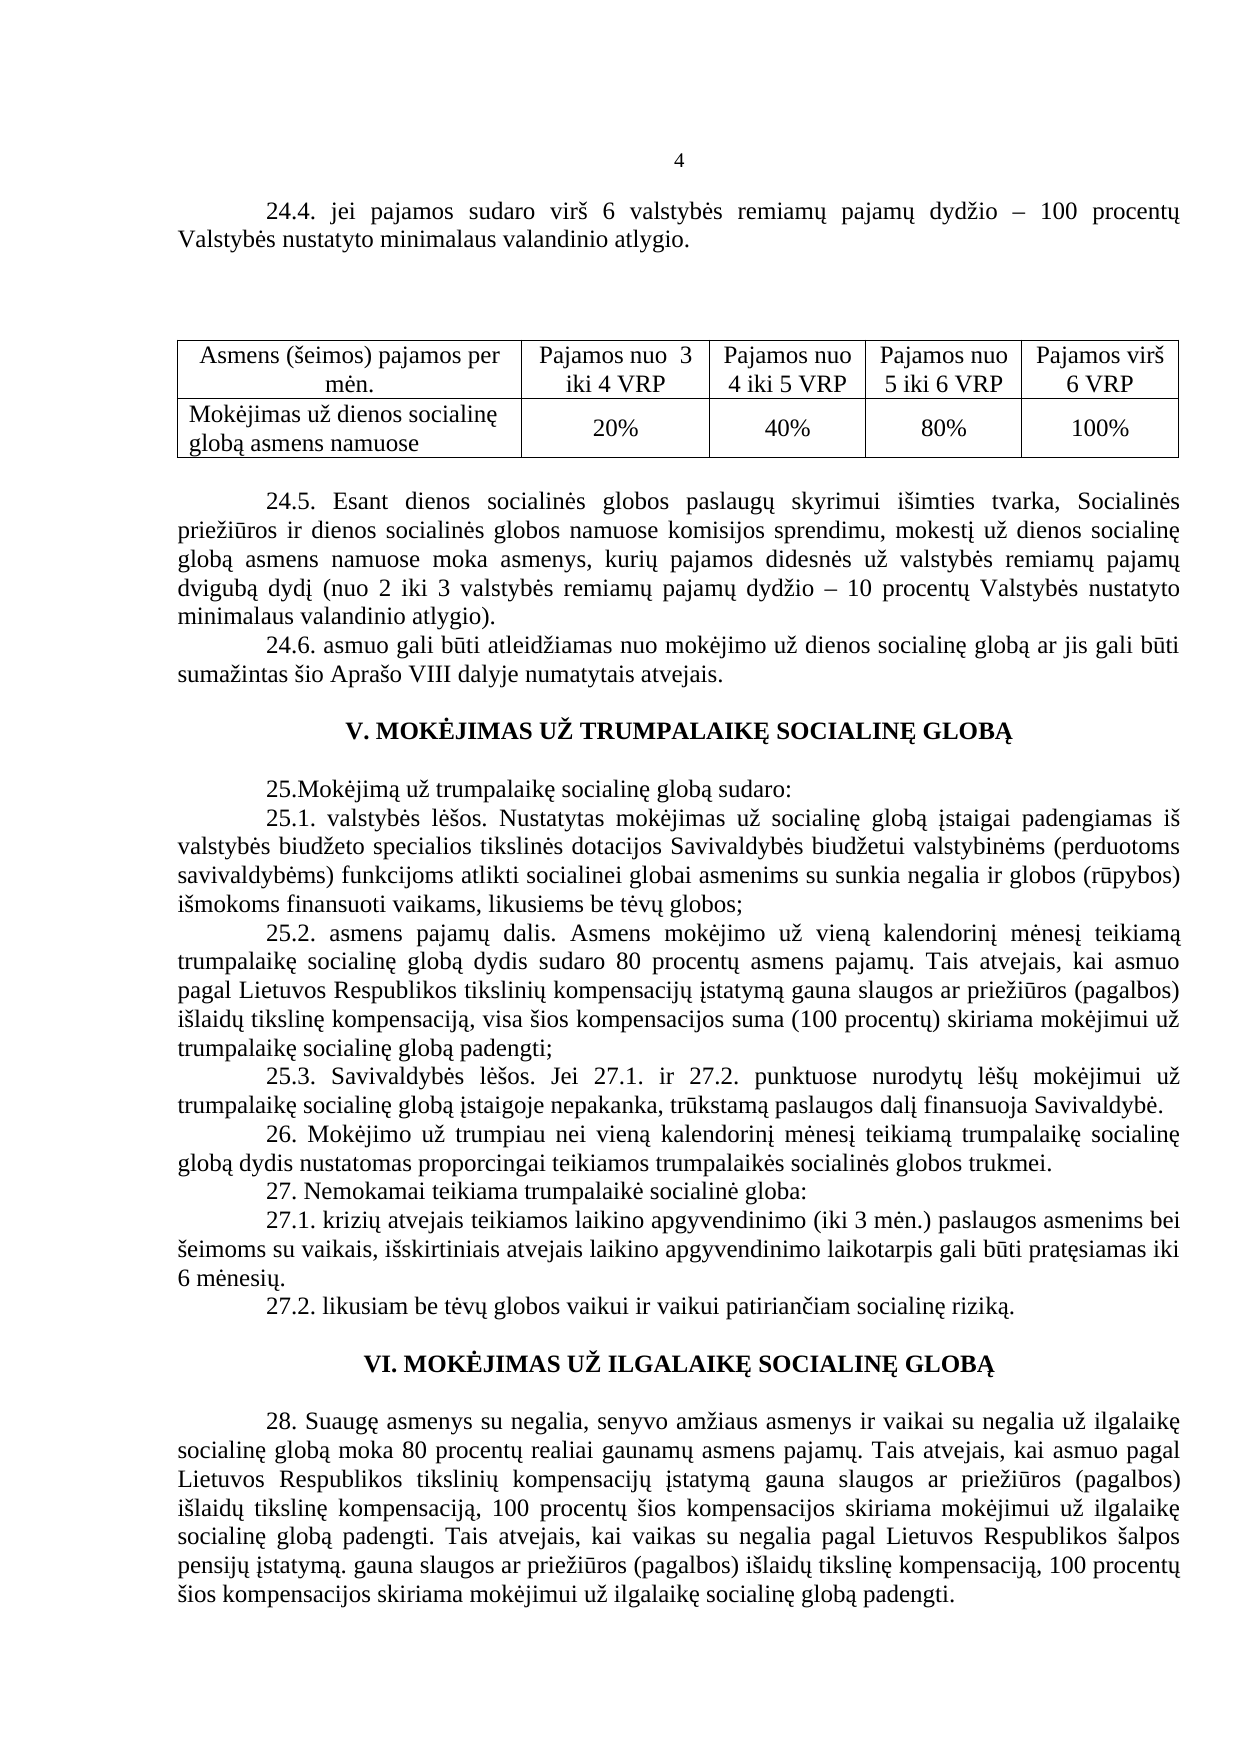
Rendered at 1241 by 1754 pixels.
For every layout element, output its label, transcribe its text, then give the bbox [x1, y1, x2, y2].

text 27.2. likusiam be tėvų globos vaikui ir vaikui patiriančiam socialinę riziką. [266, 1291, 1181, 1320]
text 24.6. asmuo gali būti atleidžiamas nuo mokėjimo už dienos socialinę globą ar jis gali būti sumažintas šio Aprašo VIII dalyje numatytais atvejais. [177, 630, 1181, 688]
text 25.Mokėjimą už trumpalaikę socialinę globą sudaro: [266, 774, 1181, 803]
text V. MOKĖJIMAS UŽ TRUMPALAIKĘ SOCIALINĘ GLOBĄ [177, 716, 1181, 745]
table_cell 100% [1022, 399, 1178, 457]
text 25.1. valstybės lėšos. Nustatytas mokėjimas už socialinę globą įstaigai padengiamas iš valstybės biudžeto specialios tikslinės dotacijos Savivaldybės biudžetui valstybinėms (perduotoms savivaldybėms) funkcijoms atlikti socialinei globai asmenims su sunkia negalia ir globos (rūpybos) išmokoms finansuoti vaikams, likusiems be tėvų globos; [177, 803, 1181, 918]
text VI. MOKĖJIMAS UŽ ILGALAIKĘ SOCIALINĘ GLOBĄ [177, 1349, 1181, 1378]
text 25.2. asmens pajamų dalis. Asmens mokėjimo už vieną kalendorinį mėnesį teikiamą trumpalaikę socialinę globą dydis sudaro 80 procentų asmens pajamų. Tais atvejais, kai asmuo pagal Lietuvos Respublikos tikslinių kompensacijų įstatymą gauna slaugos ar priežiūros (pagalbos) išlaidų tikslinę kompensaciją, visa šios kompensacijos suma (100 procentų) skiriama mokėjimui už trumpalaikę socialinę globą padengti; [177, 918, 1181, 1061]
text 28. Suaugę asmenys su negalia, senyvo amžiaus asmenys ir vaikai su negalia už ilgalaikę socialinę globą moka 80 procentų realiai gaunamų asmens pajamų. Tais atvejais, kai asmuo pagal Lietuvos Respublikos tikslinių kompensacijų įstatymą gauna slaugos ar priežiūros (pagalbos) išlaidų tikslinę kompensaciją, 100 procentų šios kompensacijos skiriama mokėjimui už ilgalaikę socialinę globą padengti. Tais atvejais, kai vaikas su negalia pagal Lietuvos Respublikos šalpos pensijų įstatymą. gauna slaugos ar priežiūros (pagalbos) išlaidų tikslinę kompensaciją, 100 procentų šios kompensacijos skiriama mokėjimui už ilgalaikę socialinę globą padengti. [177, 1406, 1181, 1608]
table_header Asmens (šeimos) pajamos per mėn. [178, 341, 521, 398]
text 24.4. jei pajamos sudaro virš 6 valstybės remiamų pajamų dydžio – 100 procentų Valstybės nustatyto minimalaus valandinio atlygio. [177, 196, 1181, 253]
text 26. Mokėjimo už trumpiau nei vieną kalendorinį mėnesį teikiamą trumpalaikę socialinę globą dydis nustatomas proporcingai teikiamos trumpalaikės socialinės globos trukmei. [177, 1119, 1181, 1176]
table_cell 40% [710, 399, 865, 457]
table_header Pajamos virš 6 VRP [1022, 341, 1178, 398]
text 25.3. Savivaldybės lėšos. Jei 27.1. ir 27.2. punktuose nurodytų lėšų mokėjimui už trumpalaikę socialinę globą įstaigoje nepakanka, trūkstamą paslaugos dalį finansuoja Savivaldybė. [177, 1061, 1181, 1119]
table_cell 20% [522, 399, 709, 457]
text 27. Nemokamai teikiama trumpalaikė socialinė globa: [266, 1176, 1181, 1205]
text 27.1. krizių atvejais teikiamos laikino apgyvendinimo (iki 3 mėn.) paslaugos asmenims bei šeimoms su vaikais, išskirtiniais atvejais laikino apgyvendinimo laikotarpis gali būti pratęsiamas iki 6 mėnesių. [177, 1205, 1181, 1291]
table_cell Mokėjimas už dienos socialinę globą asmens namuose [178, 399, 521, 457]
table_header Pajamos nuo 5 iki 6 VRP [866, 341, 1021, 398]
table_header Pajamos nuo 3 iki 4 VRP [522, 341, 709, 398]
text 24.5. Esant dienos socialinės globos paslaugų skyrimui išimties tvarka, Socialinės priežiūros ir dienos socialinės globos namuose komisijos sprendimu, mokestį už dienos socialinę globą asmens namuose moka asmenys, kurių pajamos didesnės už valstybės remiamų pajamų dvigubą dydį (nuo 2 iki 3 valstybės remiamų pajamų dydžio – 10 procentų Valstybės nustatyto minimalaus valandinio atlygio). [177, 486, 1181, 630]
table_header Pajamos nuo 4 iki 5 VRP [710, 341, 865, 398]
table_cell 80% [866, 399, 1021, 457]
